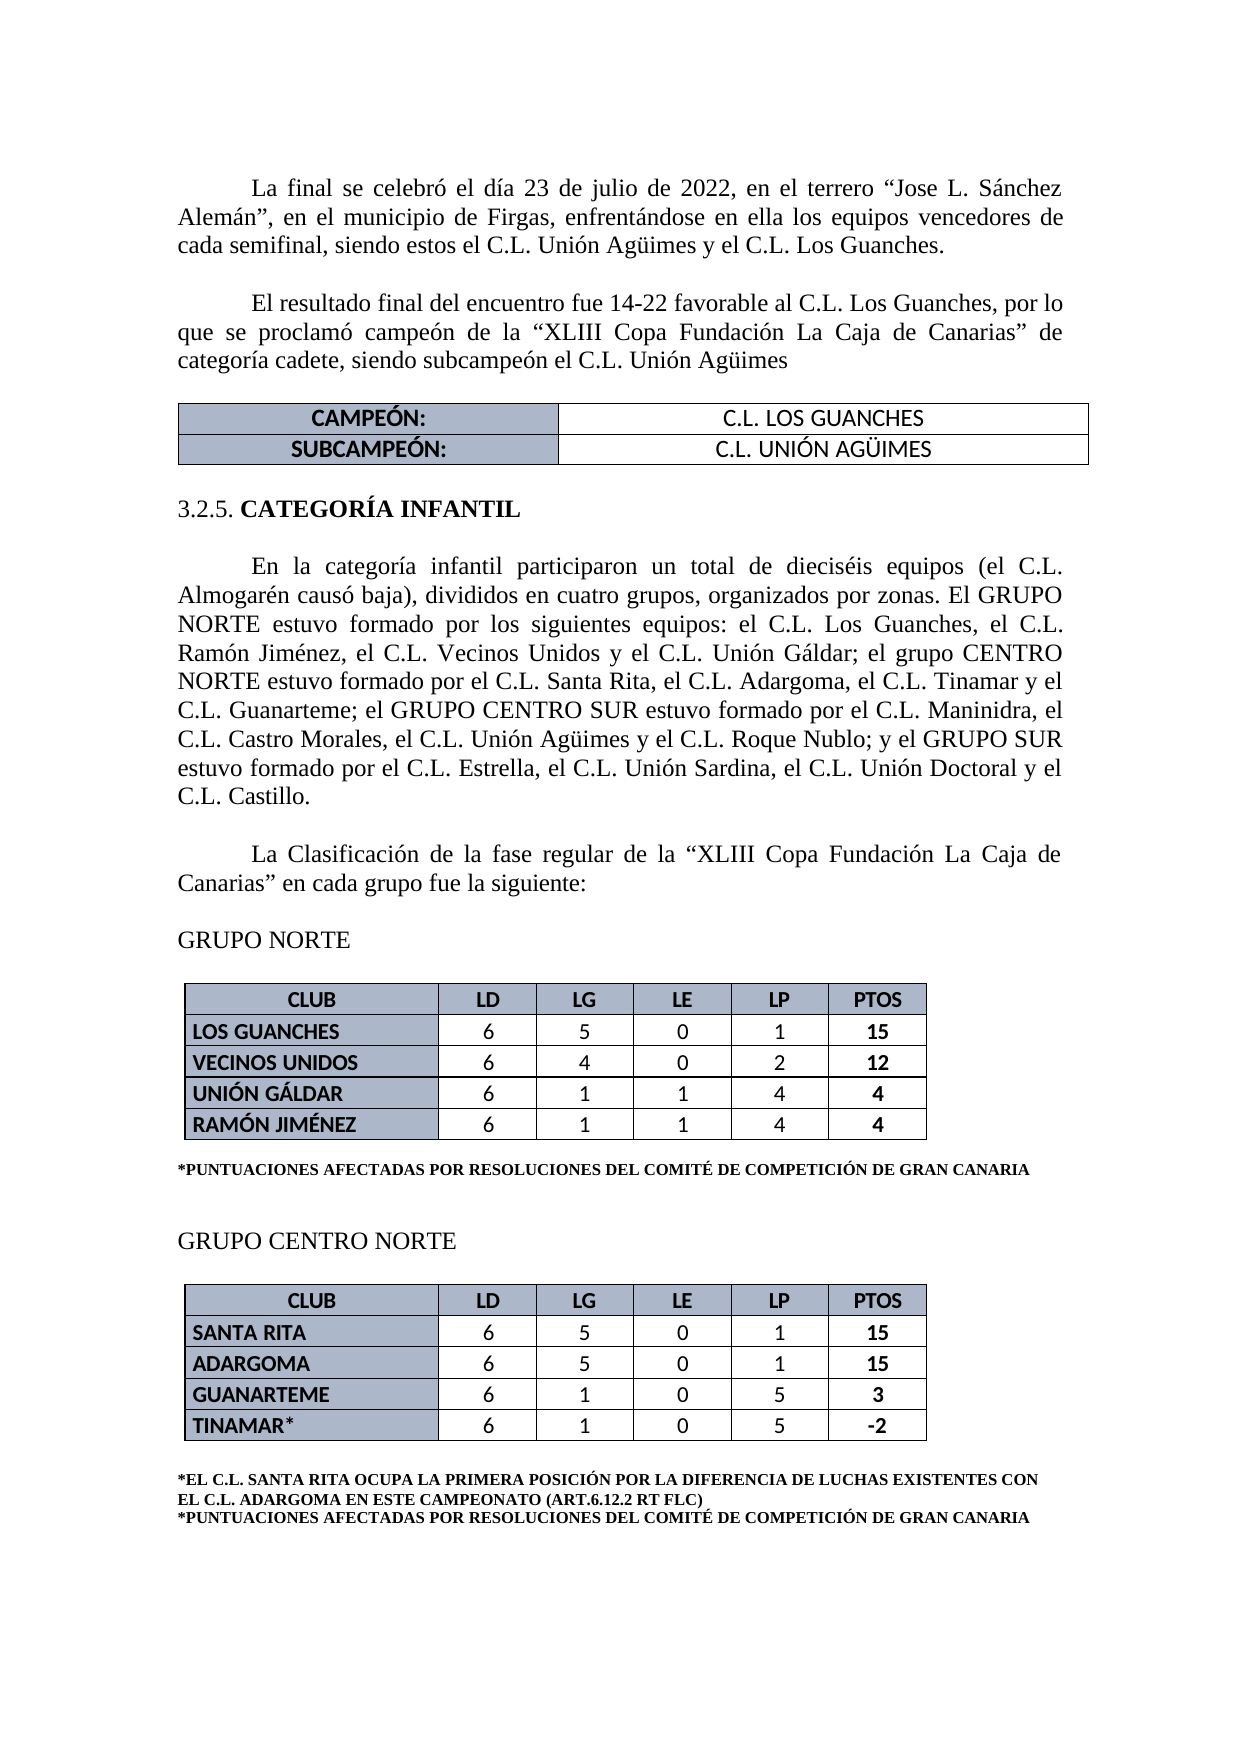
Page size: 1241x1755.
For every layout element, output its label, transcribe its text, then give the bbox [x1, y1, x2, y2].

table_header C.L. LOS GUANCHES [559, 404, 1088, 434]
text El resultado final del encuentro fue 14-22 favorable al C.L. Los Guanches, por lo que se proclamó campeón de la “XLIII Copa Fundación La Caja de Canarias” de categoría cadete, siendo subcampeón el C.L. Unión Agüimes [177, 288, 1064, 374]
table_header LP [732, 1285, 828, 1315]
table_header LE [634, 984, 731, 1014]
table_cell 6 [439, 1078, 536, 1108]
table_header CAMPEÓN: [179, 404, 558, 434]
table_cell 2 [732, 1046, 828, 1076]
table_cell 0 [634, 1410, 731, 1440]
table_cell 5 [537, 1347, 633, 1378]
table_cell RAMÓN JIMÉNEZ [186, 1109, 438, 1139]
table_cell 15 [829, 1347, 926, 1378]
table_cell 0 [634, 1046, 731, 1076]
table_cell 3 [829, 1379, 926, 1409]
table_cell 6 [439, 1410, 536, 1440]
table_cell 5 [537, 1015, 633, 1045]
table_cell 6 [439, 1316, 536, 1346]
table_cell UNIÓN GÁLDAR [186, 1078, 438, 1108]
table_header PTOS [829, 1285, 926, 1315]
table_header LG [537, 1285, 633, 1315]
table_header LG [537, 984, 633, 1014]
table_cell 6 [439, 1015, 536, 1045]
table_cell 6 [439, 1046, 536, 1076]
text Canarias” en cada grupo fue la siguiente: [177, 868, 1126, 896]
table_cell VECINOS UNIDOS [186, 1046, 438, 1076]
table_cell GUANARTEME [186, 1379, 438, 1409]
table_cell 6 [439, 1379, 536, 1409]
table_cell 4 [732, 1109, 828, 1139]
text La final se celebró el día 23 de julio de 2022, en el terrero “Jose L. Sánchez Alemán”, en el municipio de Firgas, enfrentándose en ella los equipos vencedores de cada semifinal, siendo estos el C.L. Unión Agüimes y el C.L. Los Guanches. [177, 173, 1063, 259]
table_cell 15 [829, 1015, 926, 1045]
table_cell 0 [634, 1379, 731, 1409]
table_cell 5 [732, 1410, 828, 1440]
table_cell 4 [829, 1078, 926, 1108]
table_cell LOS GUANCHES [186, 1015, 438, 1045]
subtitle GRUPO NORTE [177, 925, 1126, 954]
table_cell SUBCAMPEÓN: [179, 435, 558, 464]
table_cell 6 [439, 1347, 536, 1378]
text *EL C.L. SANTA RITA OCUPA LA PRIMERA POSICIÓN POR LA DIFERENCIA DE LUCHAS EXISTENTES CON EL C.L. ADARGOMA EN ESTE CAMPEONATO (ART.6.12.2 RT FLC) [177, 1470, 1054, 1508]
text *PUNTUACIONES AFECTADAS POR RESOLUCIONES DEL COMITÉ DE COMPETICIÓN DE GRAN CANARIA [177, 1159, 1126, 1179]
table_cell 12 [829, 1046, 926, 1076]
table_cell -2 [829, 1410, 926, 1440]
table_cell 6 [439, 1109, 536, 1139]
table_cell 1 [732, 1015, 828, 1045]
table_cell 15 [829, 1316, 926, 1346]
table_cell 4 [829, 1109, 926, 1139]
table_cell 1 [537, 1078, 633, 1108]
table_cell 1 [634, 1078, 731, 1108]
text La Clasificación de la fase regular de la “XLIII Copa Fundación La Caja de [251, 839, 1126, 868]
table_cell 1 [537, 1379, 633, 1409]
table_cell 5 [732, 1379, 828, 1409]
list CATEGORÍA INFANTIL [177, 494, 1126, 523]
table_cell 0 [634, 1015, 731, 1045]
table_cell 1 [537, 1410, 633, 1440]
table_header PTOS [829, 984, 926, 1014]
table_header LP [732, 984, 828, 1014]
table_cell 0 [634, 1316, 731, 1346]
table_header LD [439, 984, 536, 1014]
table_cell TINAMAR* [186, 1410, 438, 1440]
table_cell 5 [537, 1316, 633, 1346]
table_cell 1 [732, 1347, 828, 1378]
text En la categoría infantil participaron un total de dieciséis equipos (el C.L. Almogarén causó baja), divididos en cuatro grupos, organizados por zonas. El GRUPO NORTE estuvo formado por los siguientes equipos: el C.L. Los Guanches, el C.L. Ramón Jiménez, el C.L. Vecinos Unidos y el C.L. Unión Gáldar; el grupo CENTRO NORTE estuvo formado por el C.L. Santa Rita, el C.L. Adargoma, el C.L. Tinamar y el C.L. Guanarteme; el GRUPO CENTRO SUR estuvo formado por el C.L. Maninidra, el C.L. Castro Morales, el C.L. Unión Agüimes y el C.L. Roque Nublo; y el GRUPO SUR estuvo formado por el C.L. Estrella, el C.L. Unión Sardina, el C.L. Unión Doctoral y el C.L. Castillo. [177, 551, 1064, 810]
table_cell 0 [634, 1347, 731, 1378]
table_cell 4 [732, 1078, 828, 1108]
table_cell 4 [537, 1046, 633, 1076]
table_cell 1 [537, 1109, 633, 1139]
table_cell 1 [634, 1109, 731, 1139]
table_header CLUB [186, 984, 438, 1014]
table_header CLUB [186, 1285, 438, 1315]
text *PUNTUACIONES AFECTADAS POR RESOLUCIONES DEL COMITÉ DE COMPETICIÓN DE GRAN CANARIA [177, 1508, 1126, 1527]
table_cell C.L. UNIÓN AGÜIMES [559, 435, 1088, 464]
table_cell SANTA RITA [186, 1316, 438, 1346]
table_cell 1 [732, 1316, 828, 1346]
table_header LD [439, 1285, 536, 1315]
subtitle GRUPO CENTRO NORTE [177, 1226, 1126, 1255]
table_cell ADARGOMA [186, 1347, 438, 1378]
table_header LE [634, 1285, 731, 1315]
